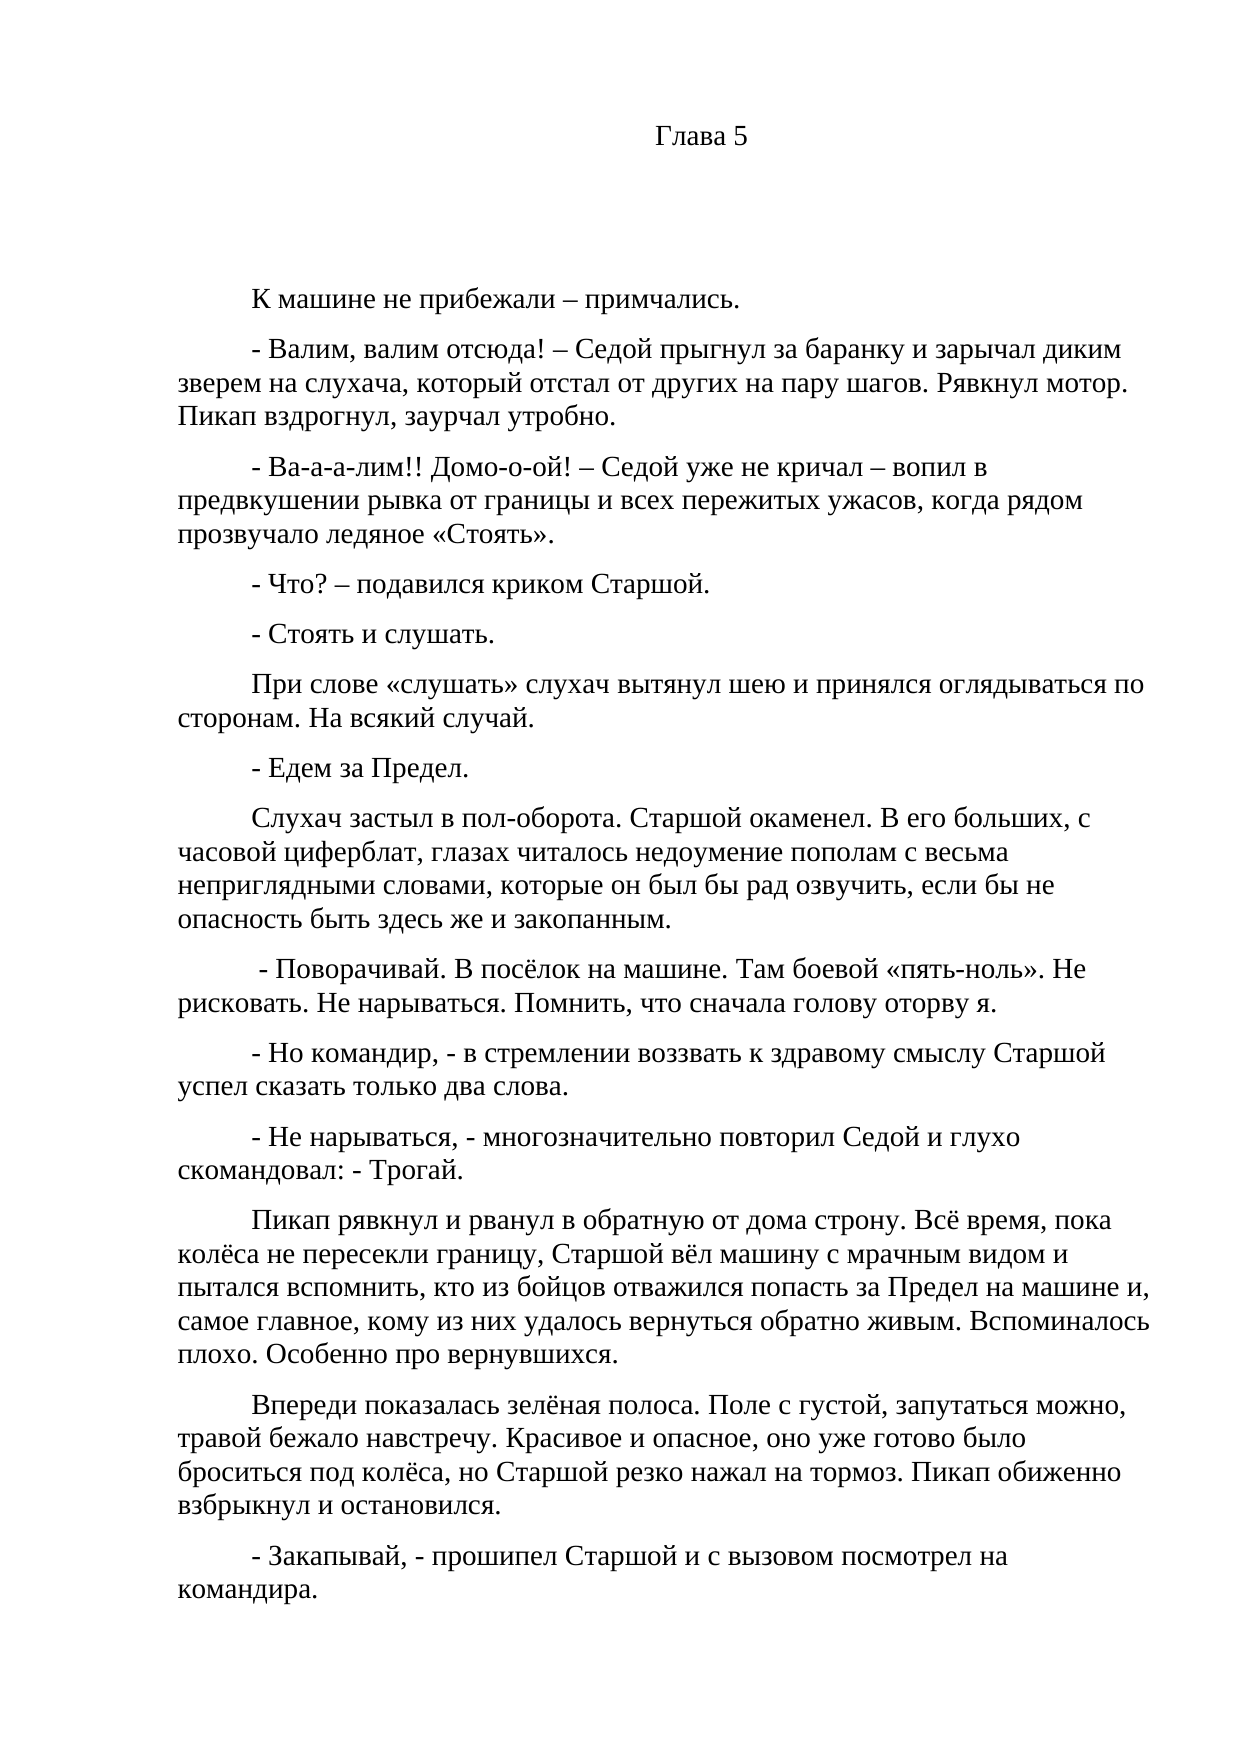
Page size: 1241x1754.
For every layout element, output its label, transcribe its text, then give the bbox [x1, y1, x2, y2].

text Глава 5 [177, 118, 1152, 152]
text При слове «слушать» слухач вытянул шею и принялся оглядываться по сторонам. На всякий случай. [177, 666, 1152, 733]
text К машине не прибежали – примчались. [177, 281, 1152, 315]
text - Не нарываться, - многозначительно повторил Седой и глухо скомандовал: - Трогай. [177, 1119, 1152, 1186]
text - Едем за Предел. [177, 750, 1152, 784]
text - Но командир, - в стремлении воззвать к здравому смыслу Старшой успел сказать только два слова. [177, 1035, 1152, 1102]
text Пикап рявкнул и рванул в обратную от дома строну. Всё время, пока колёса не пересекли границу, Старшой вёл машину с мрачным видом и пытался вспомнить, кто из бойцов отважился попасть за Предел на машине и, самое главное, кому из них удалось вернуться обратно живым. Вспоминалось плохо. Особенно про вернувшихся. [177, 1202, 1152, 1370]
text - Поворачивай. В посёлок на машине. Там боевой «пять-ноль». Не рисковать. Не нарываться. Помнить, что сначала голову оторву я. [177, 951, 1152, 1018]
text - Что? – подавился криком Старшой. [177, 566, 1152, 599]
text Слухач застыл в пол-оборота. Старшой окаменел. В его больших, с часовой циферблат, глазах читалось недоумение пополам с весьма неприглядными словами, которые он был бы рад озвучить, если бы не опасность быть здесь же и закопанным. [177, 800, 1152, 934]
text Впереди показалась зелёная полоса. Поле с густой, запутаться можно, травой бежало навстречу. Красивое и опасное, оно уже готово было броситься под колёса, но Старшой резко нажал на тормоз. Пикап обиженно взбрыкнул и остановился. [177, 1387, 1152, 1521]
text - Закапывай, - прошипел Старшой и с вызовом посмотрел на командира. [177, 1538, 1152, 1605]
text - Валим, валим отсюда! – Седой прыгнул за баранку и зарычал диким зверем на слухача, который отстал от других на пару шагов. Рявкнул мотор. Пикап вздрогнул, заурчал утробно. [177, 331, 1152, 432]
text - Ва-а-а-лим!! Домо-о-ой! – Седой уже не кричал – вопил в предвкушении рывка от границы и всех пережитых ужасов, когда рядом прозвучало ледяное «Стоять». [177, 449, 1152, 549]
text - Стоять и слушать. [177, 616, 1152, 650]
